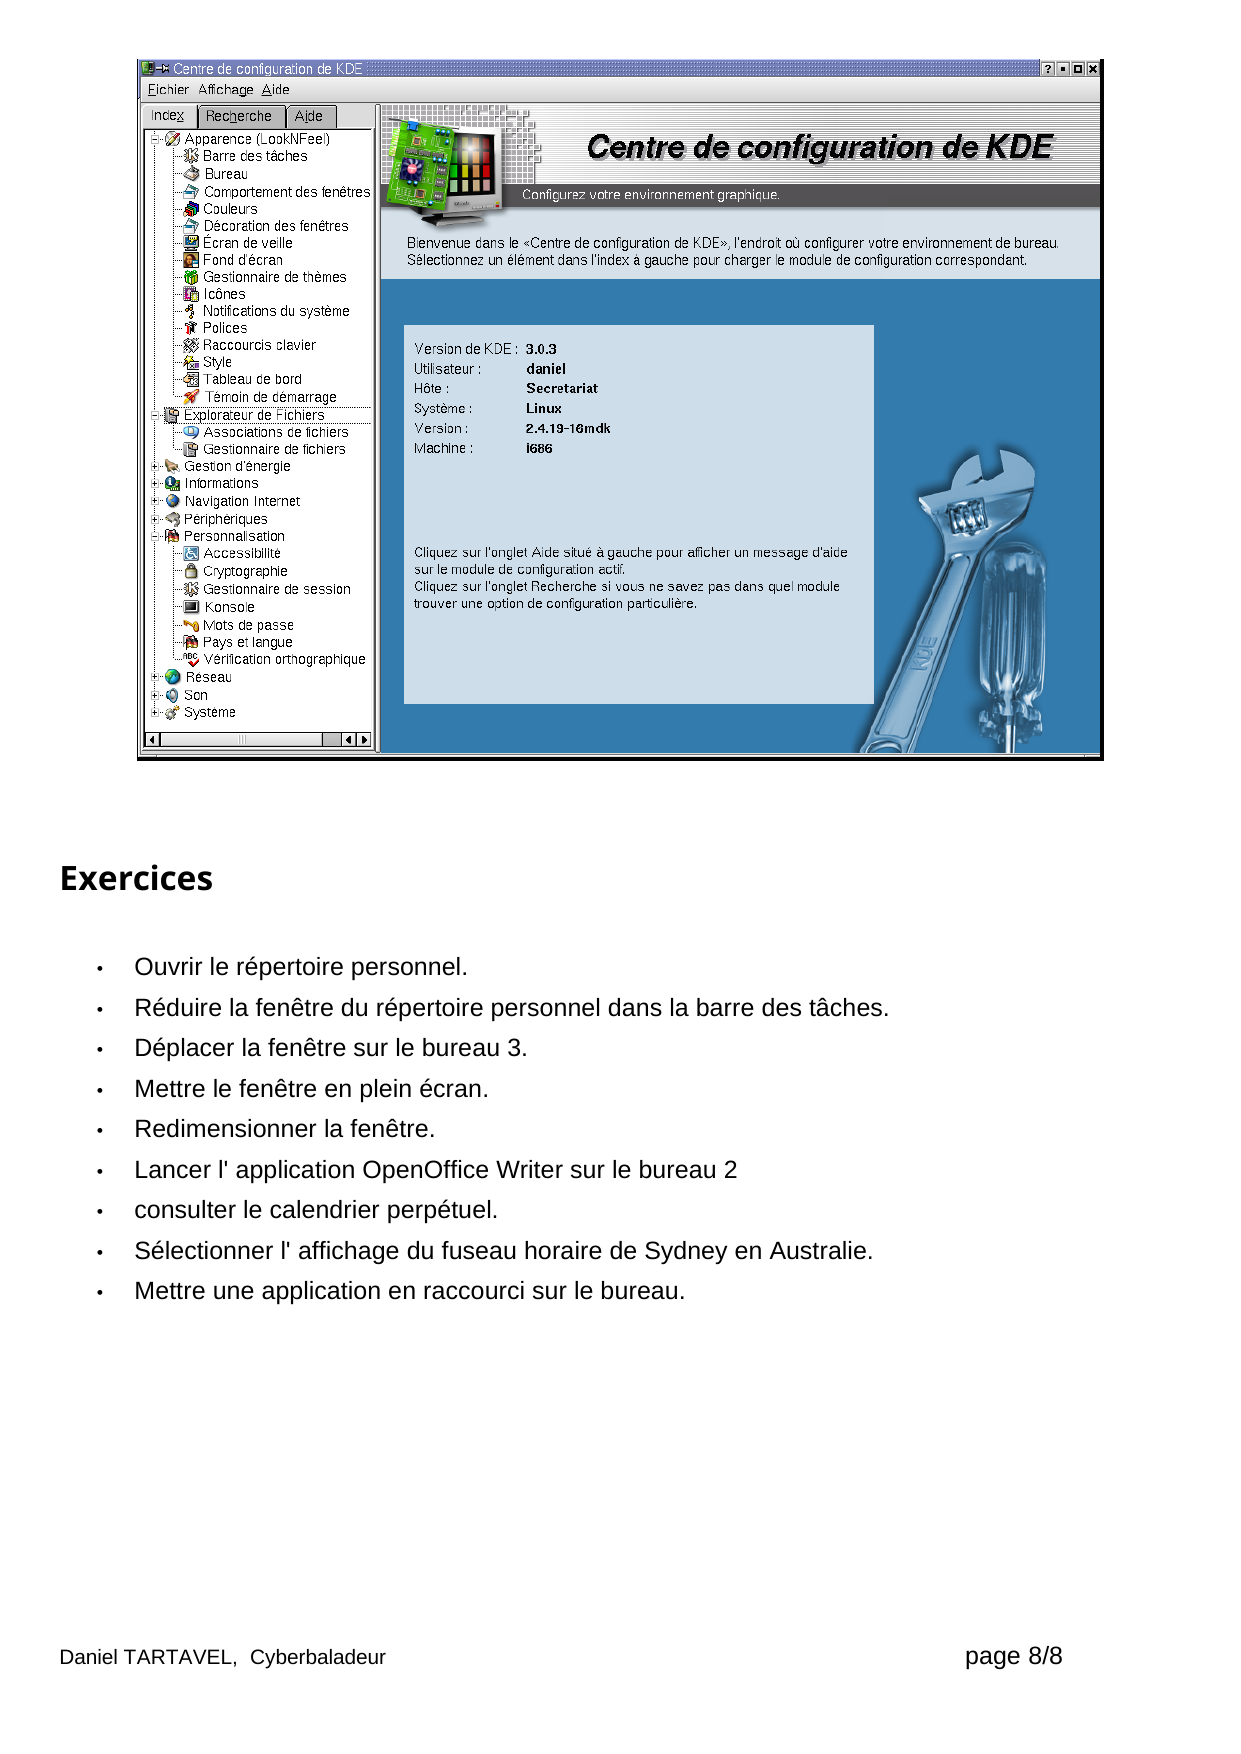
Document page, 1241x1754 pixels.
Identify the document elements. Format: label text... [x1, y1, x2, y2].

list Lancer l' application OpenOffice Writer sur le bureau 2 [97, 1156, 1181, 1183]
list Réduire la fenêtre du répertoire personnel dans la barre des tâches. [97, 993, 1181, 1021]
list Déplacer la fenêtre sur le bureau 3. [97, 1034, 1181, 1062]
subtitle Exercices [59, 854, 1181, 900]
picture [137, 59, 1104, 761]
list Mettre le fenêtre en plein écran. [97, 1074, 1181, 1102]
list Mettre une application en raccourci sur le bureau. [97, 1277, 1181, 1305]
list Sélectionner l' affichage du fuseau horaire de Sydney en Australie. [97, 1237, 1181, 1264]
list consulter le calendrier perpétuel. [97, 1196, 1181, 1224]
list Redimensionner la fenêtre. [97, 1115, 1181, 1143]
list Ouvrir le répertoire personnel. [97, 953, 1181, 981]
